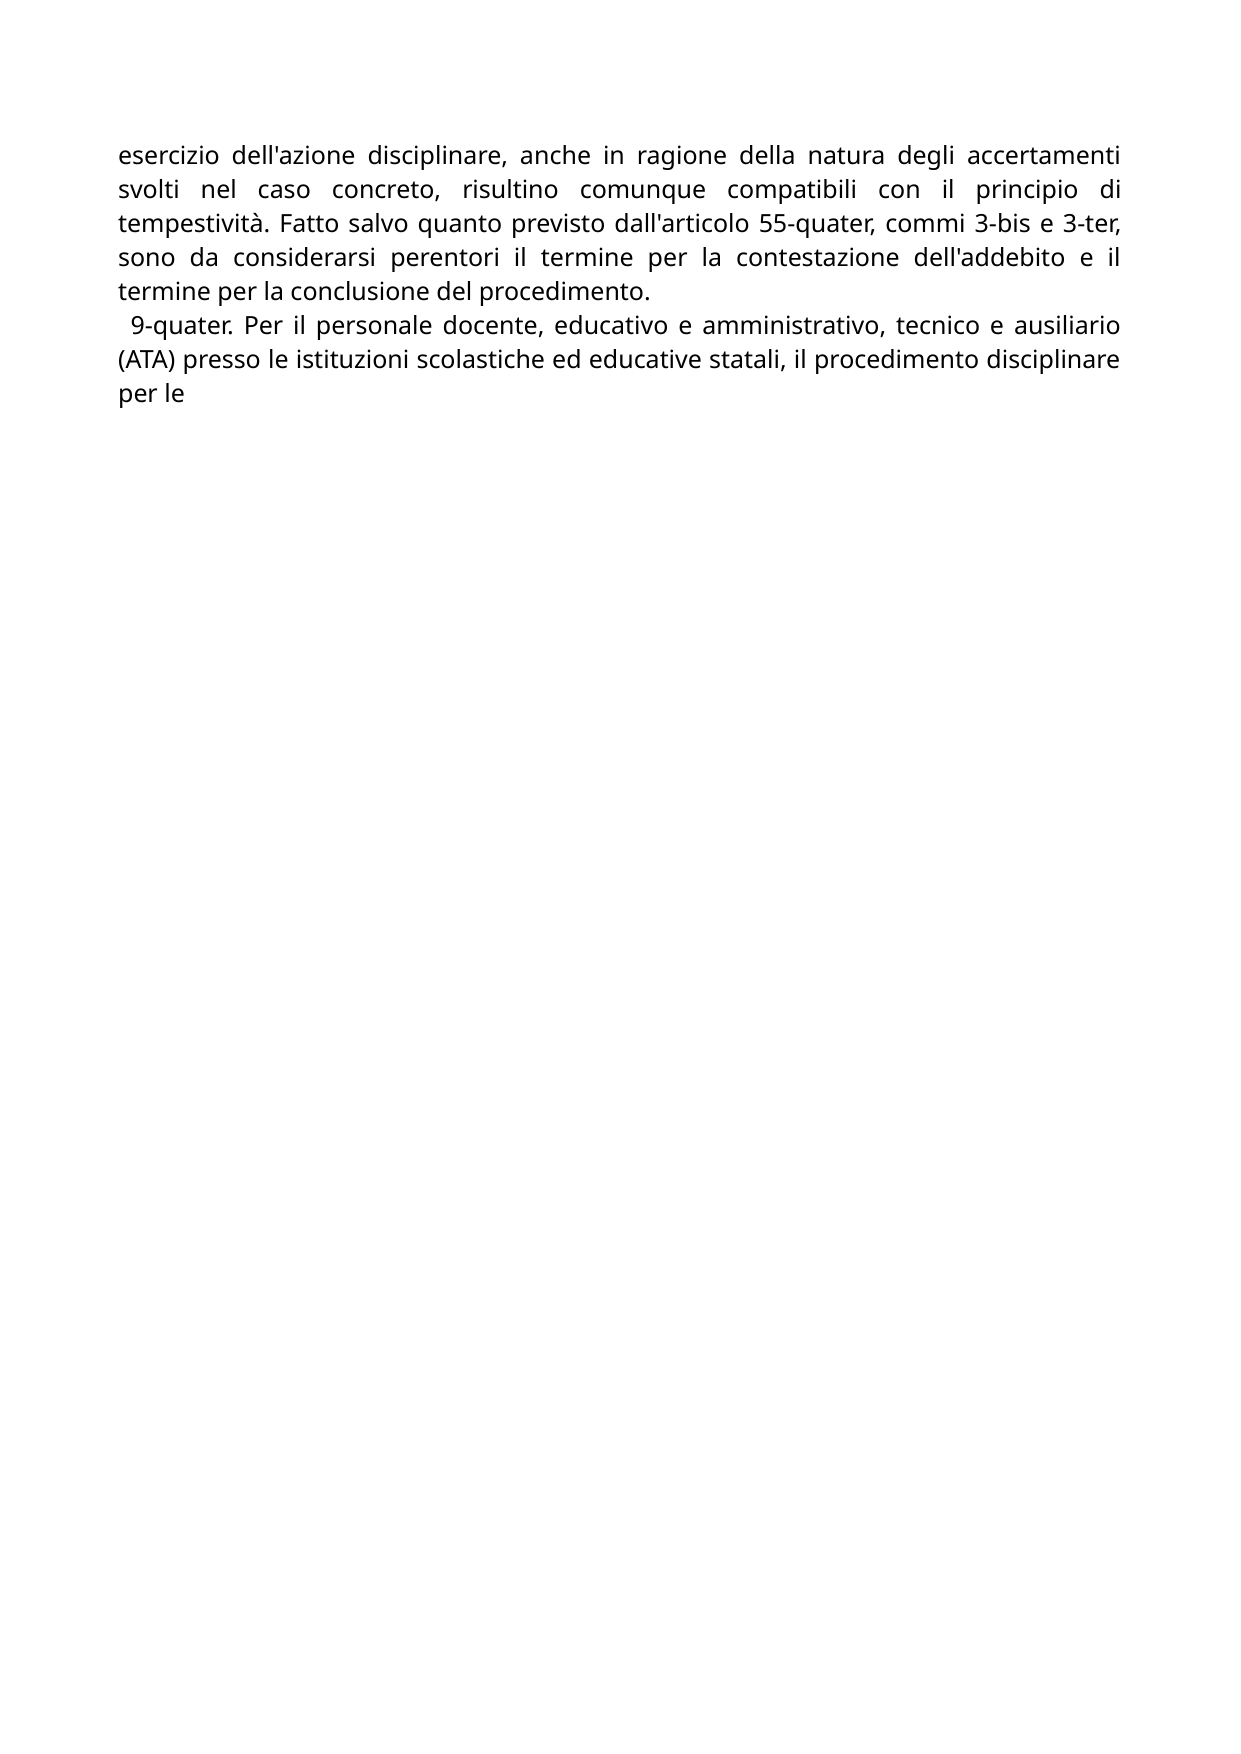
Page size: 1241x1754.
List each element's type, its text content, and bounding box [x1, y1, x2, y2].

text 9-quater. Per il personale docente, educativo e amministrativo, tecnico e ausiliario (ATA) presso le istituzioni scolastiche ed educative statali, il procedimento disciplinare per le [118, 308, 1122, 410]
text esercizio dell'azione disciplinare, anche in ragione della natura degli accertamenti svolti nel caso concreto, risultino comunque compatibili con il principio di tempestività. Fatto salvo quanto previsto dall'articolo 55-quater, commi 3-bis e 3-ter, sono da considerarsi perentori il termine per la contestazione dell'addebito e il termine per la conclusione del procedimento. [118, 137, 1122, 308]
